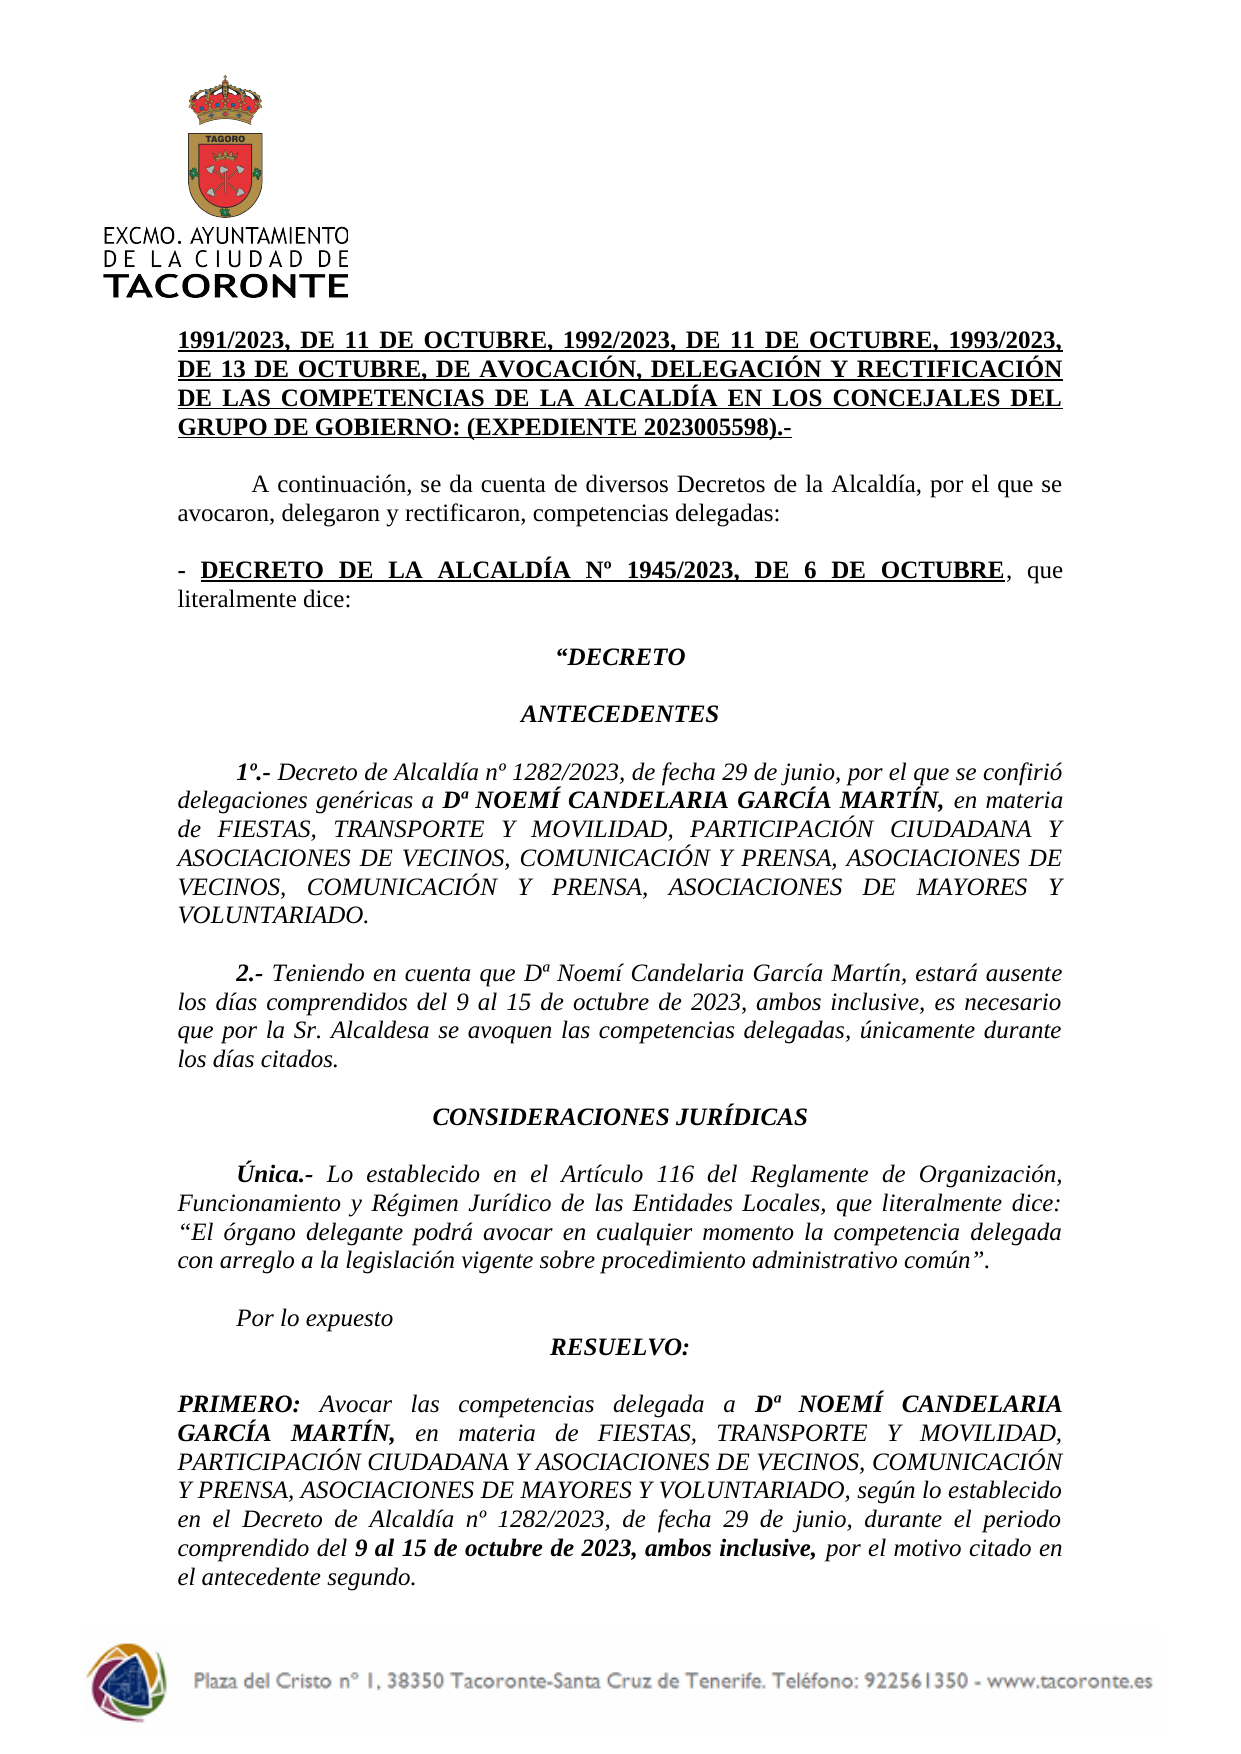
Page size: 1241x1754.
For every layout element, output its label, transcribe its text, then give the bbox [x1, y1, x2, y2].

text Por lo expuesto [177, 1303, 1063, 1332]
text GRUPO DE GOBIERNO: (EXPEDIENTE 2023005598).- [177, 409, 1063, 440]
text ANTECEDENTES [177, 699, 1063, 728]
picture [80, 1630, 1163, 1737]
text RESUELVO: [177, 1332, 1063, 1360]
text 1991/2023, DE 11 DE OCTUBRE, 1992/2023, DE 11 DE OCTUBRE, 1993/2023, [177, 325, 1063, 350]
picture [103, 75, 348, 298]
text CONSIDERACIONES JURÍDICAS [177, 1102, 1063, 1130]
text 2.- Teniendo en cuenta que Dª Noemí Candelaria García Martín, estará ausente los días comprendidos del 9 al 15 de octubre de 2023, ambos inclusive, es necesario que por la Sr. Alcaldesa se avoquen las competencias delegadas, únicamente durante los días citados. [177, 958, 1063, 1073]
text DE 13 DE OCTUBRE, DE AVOCACIÓN, DELEGACIÓN Y RECTIFICACIÓN [177, 351, 1063, 379]
text A continuación, se da cuenta de diversos Decretos de la Alcaldía, por el que se avocaron, delegaron y rectificaron, competencias delegadas: [177, 469, 1063, 527]
text - DECRETO DE LA ALCALDÍA Nº 1945/2023, DE 6 DE OCTUBRE, que literalmente dice: [177, 555, 1063, 613]
text DE LAS COMPETENCIAS DE LA ALCALDÍA EN LOS CONCEJALES DEL [177, 380, 1063, 408]
text “DECRETO [177, 642, 1063, 670]
text 1º.- Decreto de Alcaldía nº 1282/2023, de fecha 29 de junio, por el que se confirió delegaciones genéricas a Dª NOEMÍ CANDELARIA GARCÍA MARTÍN, en materia de FIESTAS, TRANSPORTE Y MOVILIDAD, PARTICIPACIÓN CIUDADANA Y ASOCIACIONES DE VECINOS, COMUNICACIÓN Y PRENSA, ASOCIACIONES DE VECINOS, COMUNICACIÓN Y PRENSA, ASOCIACIONES DE MAYORES Y VOLUNTARIADO. [177, 757, 1063, 929]
text PRIMERO: Avocar las competencias delegada a Dª NOEMÍ CANDELARIA GARCÍA MARTÍN, en materia de FIESTAS, TRANSPORTE Y MOVILIDAD, PARTICIPACIÓN CIUDADANA Y ASOCIACIONES DE VECINOS, COMUNICACIÓN Y PRENSA, ASOCIACIONES DE MAYORES Y VOLUNTARIADO, según lo establecido en el Decreto de Alcaldía nº 1282/2023, de fecha 29 de junio, durante el periodo comprendido del 9 al 15 de octubre de 2023, ambos inclusive, por el motivo citado en el antecedente segundo. [177, 1389, 1063, 1590]
text Única.- Lo establecido en el Artículo 116 del Reglamente de Organización, Funcionamiento y Régimen Jurídico de las Entidades Locales, que literalmente dice: “El órgano delegante podrá avocar en cualquier momento la competencia delegada con arreglo a la legislación vigente sobre procedimiento administrativo común”. [177, 1159, 1063, 1274]
